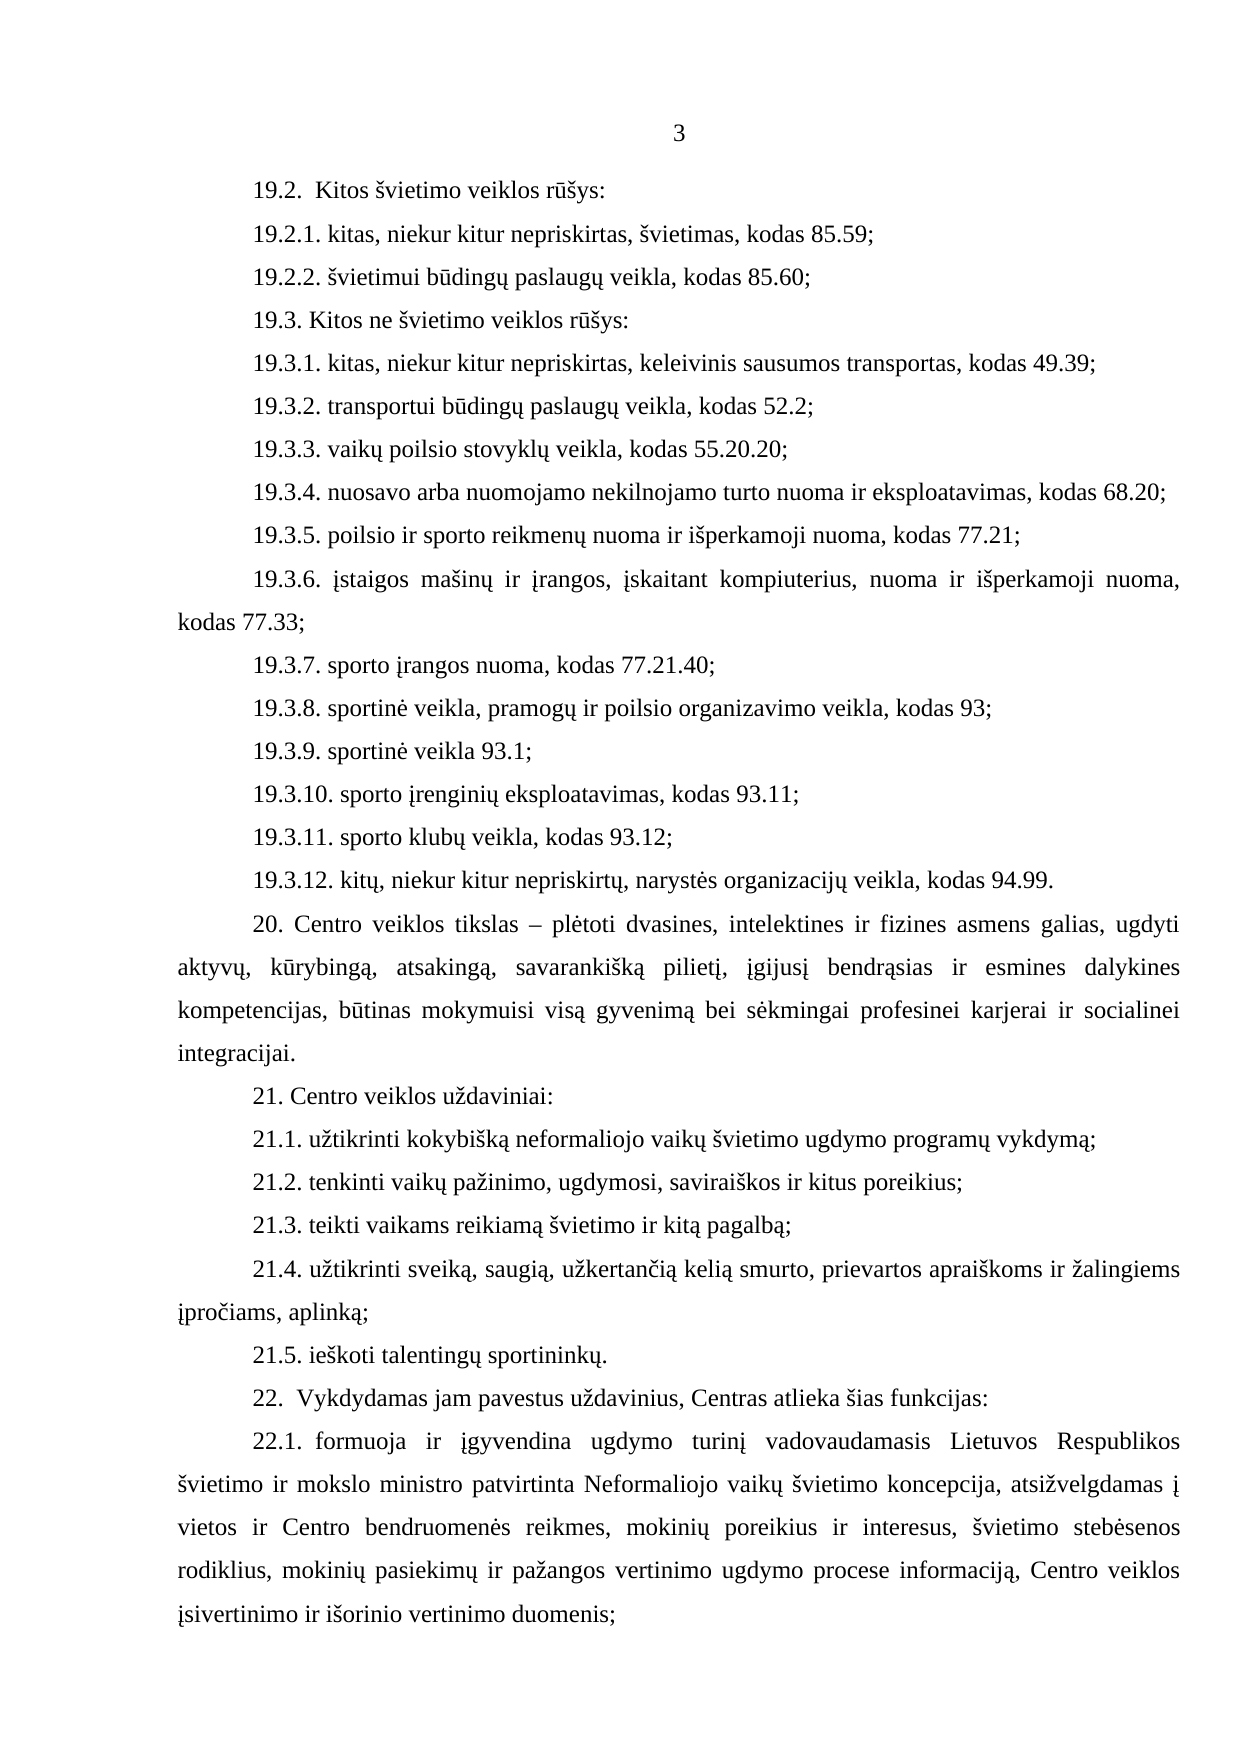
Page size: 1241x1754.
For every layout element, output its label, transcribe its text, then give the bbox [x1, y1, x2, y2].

text 21.3. teikti vaikams reikiamą švietimo ir kitą pagalbą; [177, 1211, 1181, 1239]
text 21.4. užtikrinti sveiką, saugią, užkertančią kelią smurto, prievartos apraiškoms ir žalingiems įpročiams, aplinką; [177, 1254, 1181, 1326]
text 21. Centro veiklos uždaviniai: [177, 1081, 1181, 1110]
text 19.3.8. sportinė veikla, pramogų ir poilsio organizavimo veikla, kodas 93; [177, 693, 1181, 722]
text 19.2.2. švietimui būdingų paslaugų veikla, kodas 85.60; [177, 262, 1181, 291]
text 19.2. Kitos švietimo veiklos rūšys: [177, 176, 1181, 204]
text 19.3.6. įstaigos mašinų ir įrangos, įskaitant kompiuterius, nuoma ir išperkamoji nuoma, kodas 77.33; [177, 564, 1181, 636]
text 21.2. tenkinti vaikų pažinimo, ugdymosi, saviraiškos ir kitus poreikius; [177, 1167, 1181, 1196]
text 19.3.7. sporto įrangos nuoma, kodas 77.21.40; [177, 650, 1181, 679]
text 19.3.12. kitų, niekur kitur nepriskirtų, narystės organizacijų veikla, kodas 94.99. [177, 866, 1181, 894]
text 20. Centro veiklos tikslas – plėtoti dvasines, intelektines ir fizines asmens galias, ugdyti aktyvų, kūrybingą, atsakingą, savarankišką pilietį, įgijusį bendrąsias ir esmines dalykines kompetencijas, būtinas mokymuisi visą gyvenimą bei sėkmingai profesinei karjerai ir socialinei integracijai. [177, 909, 1181, 1067]
text 19.3.3. vaikų poilsio stovyklų veikla, kodas 55.20.20; [177, 434, 1181, 463]
text 22. Vykdydamas jam pavestus uždavinius, Centras atlieka šias funkcijas: [177, 1383, 1181, 1412]
text 19.3. Kitos ne švietimo veiklos rūšys: [177, 305, 1181, 334]
text 19.3.11. sporto klubų veikla, kodas 93.12; [177, 822, 1181, 851]
text 19.3.1. kitas, niekur kitur nepriskirtas, keleivinis sausumos transportas, kodas 49.39; [177, 348, 1181, 377]
text 19.3.5. poilsio ir sporto reikmenų nuoma ir išperkamoji nuoma, kodas 77.21; [177, 521, 1181, 549]
text 22.1. formuoja ir įgyvendina ugdymo turinį vadovaudamasis Lietuvos Respublikos švietimo ir mokslo ministro patvirtinta Neformaliojo vaikų švietimo koncepcija, atsižvelgdamas į vietos ir Centro bendruomenės reikmes, mokinių poreikius ir interesus, švietimo stebėsenos rodiklius, mokinių pasiekimų ir pažangos vertinimo ugdymo procese informaciją, Centro veiklos įsivertinimo ir išorinio vertinimo duomenis; [177, 1426, 1181, 1627]
text 19.3.10. sporto įrenginių eksploatavimas, kodas 93.11; [177, 779, 1181, 808]
text 21.5. ieškoti talentingų sportininkų. [177, 1340, 1181, 1369]
text 19.2.1. kitas, niekur kitur nepriskirtas, švietimas, kodas 85.59; [177, 219, 1181, 247]
text 19.3.2. transportui būdingų paslaugų veikla, kodas 52.2; [177, 391, 1181, 420]
text 19.3.4. nuosavo arba nuomojamo nekilnojamo turto nuoma ir eksploatavimas, kodas 68.20; [177, 477, 1181, 506]
text 21.1. užtikrinti kokybišką neformaliojo vaikų švietimo ugdymo programų vykdymą; [177, 1124, 1181, 1153]
text 19.3.9. sportinė veikla 93.1; [177, 736, 1181, 765]
